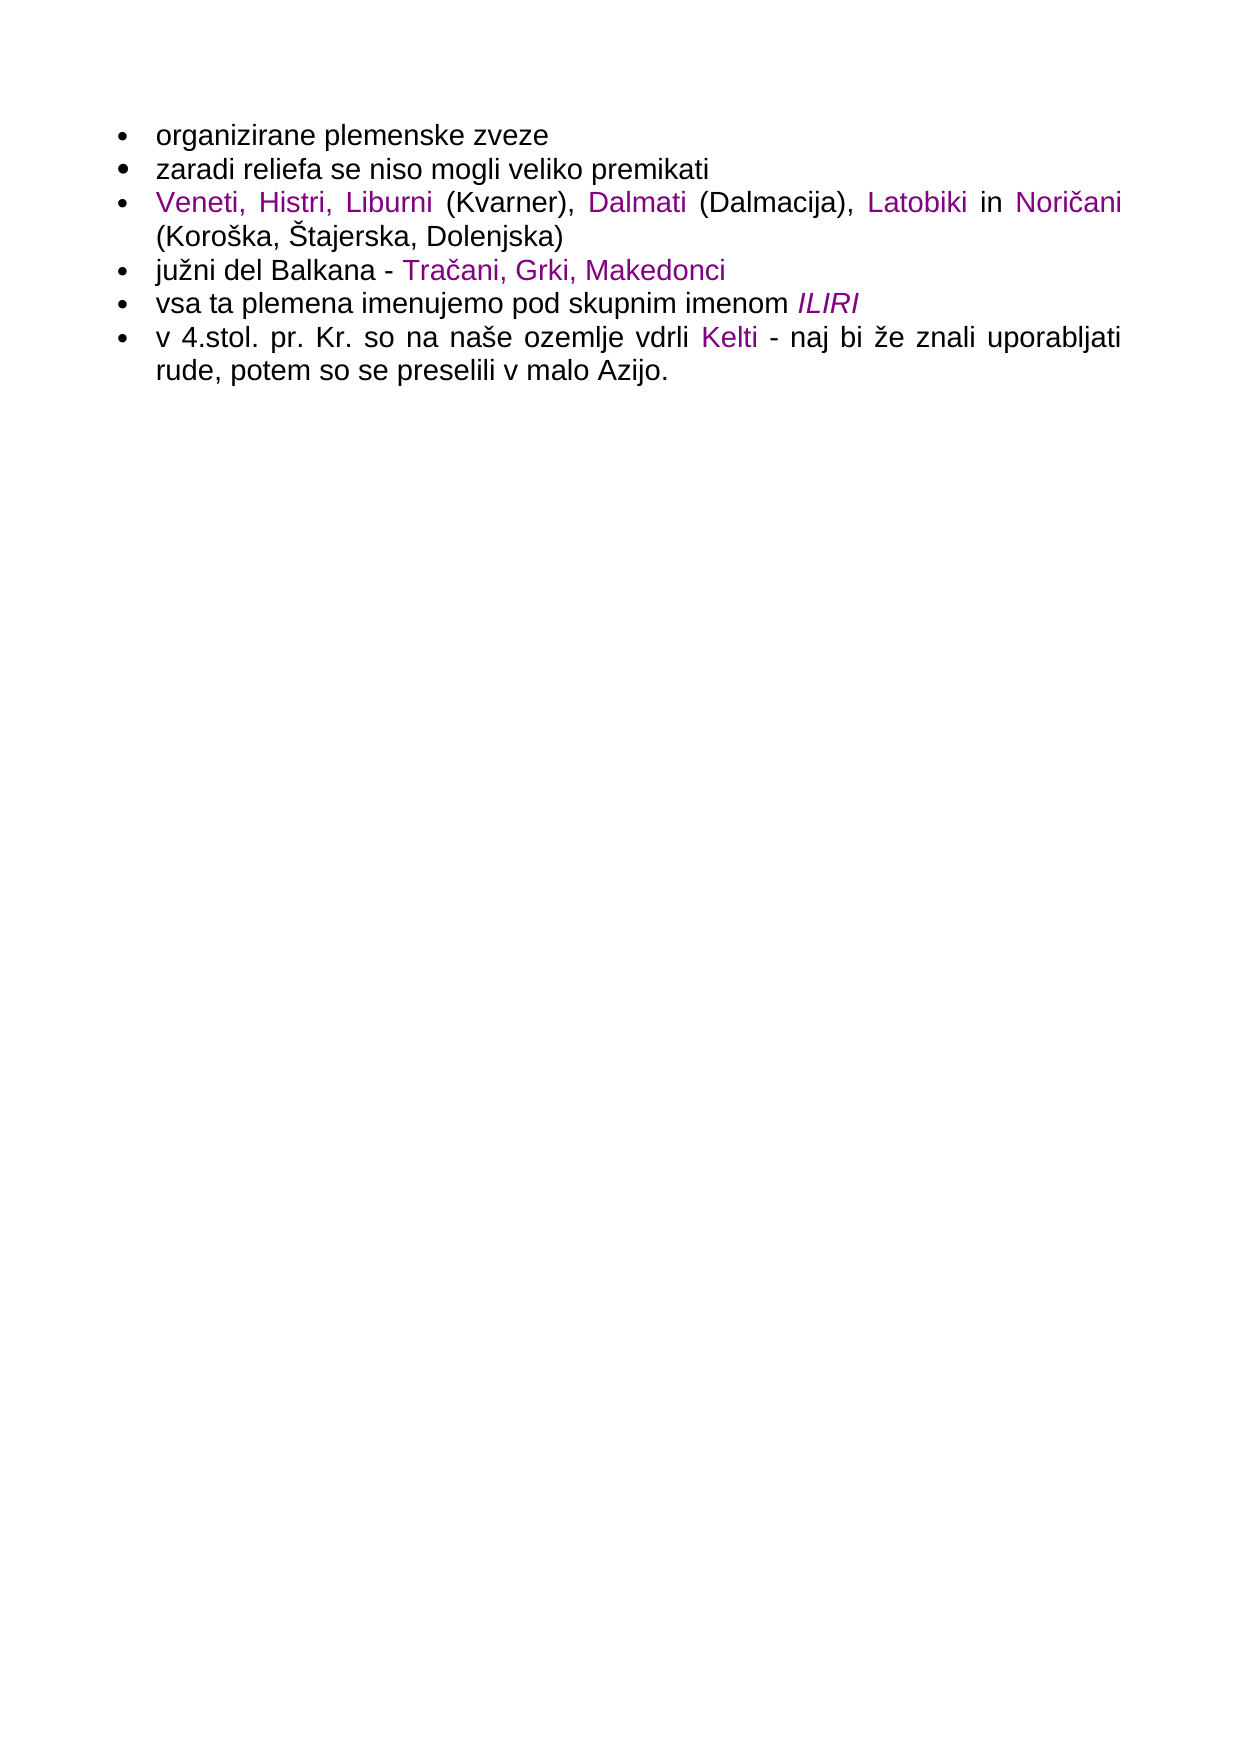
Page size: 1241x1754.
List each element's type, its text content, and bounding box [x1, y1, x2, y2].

list vsa ta plemena imenujemo pod skupnim imenom ILIRI [118, 286, 1122, 319]
list južni del Balkana - Tračani, Grki, Makedonci [118, 252, 1122, 286]
list zaradi reliefa se niso mogli veliko premikati [118, 152, 1122, 185]
list organizirane plemenske zveze [118, 118, 1122, 152]
list Veneti, Histri, Liburni (Kvarner), Dalmati (Dalmacija), Latobiki in Noričani (Koroška, Štajerska, Dolenjska) [118, 185, 1122, 252]
list v 4.stol. pr. Kr. so na naše ozemlje vdrli Kelti - naj bi že znali uporabljati rude, potem so se preselili v malo Azijo. [118, 319, 1122, 387]
